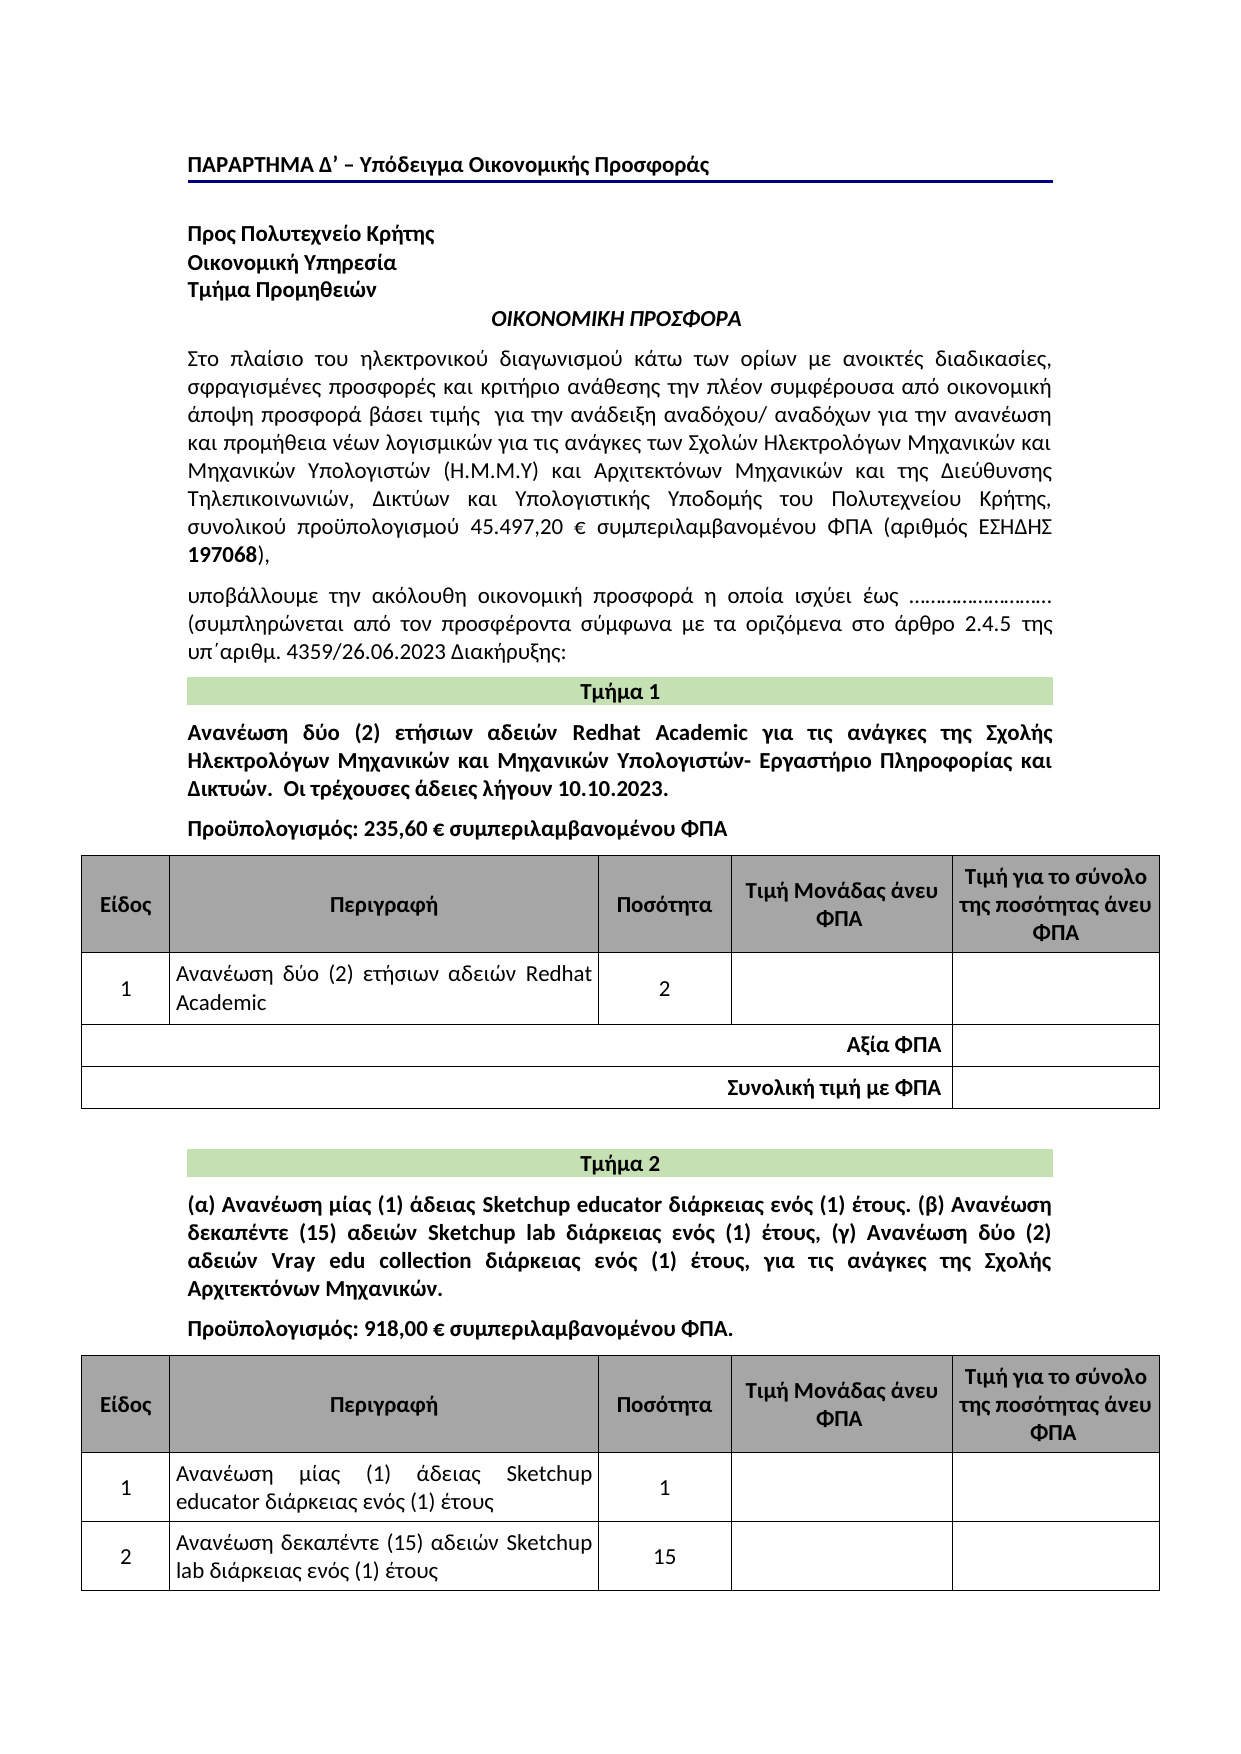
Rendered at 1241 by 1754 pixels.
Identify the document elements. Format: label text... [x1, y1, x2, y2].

table_cell Ανανέωση δεκαπέντε (15) αδειών Sketchup lab διάρκειας ενός (1) έτους [170, 1522, 598, 1590]
table_cell 2 [82, 1522, 169, 1590]
table_cell 1 [82, 1453, 169, 1521]
text Ανανέωση δύο (2) ετήσιων αδειών Redhat Academic για τις ανάγκες της Σχολής Ηλεκτρολόγων Μηχανικών και Μηχανικών Υπολογιστών- Εργαστήριο Πληροφορίας και Δικτυών. Οι τρέχουσες άδειες λήγουν 10.10.2023. [187, 718, 1053, 802]
table_cell [953, 953, 1159, 1023]
table_cell 1 [599, 1453, 731, 1521]
table_cell Ανανέωση δύο (2) ετήσιων αδειών Redhat Academic [170, 953, 598, 1023]
table_cell Συνολική τιμή με ΦΠΑ [82, 1067, 952, 1108]
table_header Είδος [82, 1356, 169, 1452]
table_cell 2 [599, 953, 731, 1023]
table_cell 1 [82, 953, 169, 1023]
table_header Τιμή Μονάδας άνευ ΦΠΑ [732, 1356, 952, 1452]
table_cell [953, 1522, 1159, 1590]
table_cell [732, 1522, 952, 1590]
text Τμήμα 1 [187, 677, 1053, 705]
text Οικονομική Υπηρεσία [187, 248, 1053, 276]
table_header Περιγραφή [170, 1356, 598, 1452]
table_header Τιμή για το σύνολο της ποσότητας άνευ ΦΠΑ [953, 1356, 1159, 1452]
text Τμήμα 2 [187, 1149, 1053, 1177]
text Προϋπολογισμός: 918,00 € συμπεριλαμβανομένου ΦΠΑ. [187, 1314, 1053, 1343]
table_cell [953, 1453, 1159, 1521]
table_cell [732, 1453, 952, 1521]
table_header Περιγραφή [170, 856, 598, 952]
table_header Ποσότητα [599, 1356, 731, 1452]
text Προς Πολυτεχνείο Κρήτης [187, 219, 1053, 248]
text ΟΙΚΟΝΟΜΙΚΗ ΠΡΟΣΦΟΡΑ [187, 304, 1053, 332]
table_cell Ανανέωση μίας (1) άδειας Sketchup educator διάρκειας ενός (1) έτους [170, 1453, 598, 1521]
table_header Είδος [82, 856, 169, 952]
table_header Τιμή για το σύνολο της ποσότητας άνευ ΦΠΑ [953, 856, 1159, 952]
table_cell Αξία ΦΠΑ [82, 1025, 952, 1066]
text (α) Ανανέωση μίας (1) άδειας Sketchup educator διάρκειας ενός (1) έτους. (β) Ανανέωση δεκαπέντε (15) αδειών Sketchup lab διάρκειας ενός (1) έτους, (γ) Ανανέωση δύο (2) αδειών Vray edu collection διάρκειας ενός (1) έτους, για τις ανάγκες της Σχολής Αρχιτεκτόνων Μηχανικών. [187, 1190, 1053, 1302]
table_header Ποσότητα [599, 856, 731, 952]
table_cell [953, 1025, 1159, 1066]
text Στο πλαίσιο του ηλεκτρονικού διαγωνισμού κάτω των ορίων με ανοικτές διαδικασίες, σφραγισμένες προσφορές και κριτήριο ανάθεσης την πλέον συμφέρουσα από οικονομική άποψη προσφορά βάσει τιμής για την ανάδειξη αναδόχου/ αναδόχων για την ανανέωση και προμήθεια νέων λογισμικών για τις ανάγκες των Σχολών Ηλεκτρολόγων Μηχανικών και Μηχανικών Υπολογιστών (Η.Μ.Μ.Υ) και Αρχιτεκτόνων Μηχανικών και της Διεύθυνσης Τηλεπικοινωνιών, Δικτύων και Υπολογιστικής Υποδομής του Πολυτεχνείου Κρήτης, συνολικού προϋπολογισμού 45.497,20 € συμπεριλαμβανομένου ΦΠΑ (αριθμός ΕΣΗΔΗΣ 197068), [187, 344, 1053, 568]
text Τμήμα Προμηθειών [187, 276, 1053, 304]
table_cell 15 [599, 1522, 731, 1590]
table_header Τιμή Μονάδας άνευ ΦΠΑ [732, 856, 952, 952]
text Προϋπολογισμός: 235,60 € συμπεριλαμβανομένου ΦΠΑ [187, 814, 1053, 842]
text υποβάλλουμε την ακόλουθη οικονομική προσφορά η οποία ισχύει έως ………………………(συμπληρώνεται από τον προσφέροντα σύμφωνα με τα οριζόμενα στο άρθρο 2.4.5 της υπ΄αριθμ. 4359/26.06.2023 Διακήρυξης: [187, 581, 1053, 665]
table_cell [732, 953, 952, 1023]
table_cell [953, 1067, 1159, 1108]
subtitle ΠΑΡΑΡΤΗΜΑ Δ’ – Υπόδειγμα Οικονομικής Προσφοράς [187, 150, 1053, 183]
